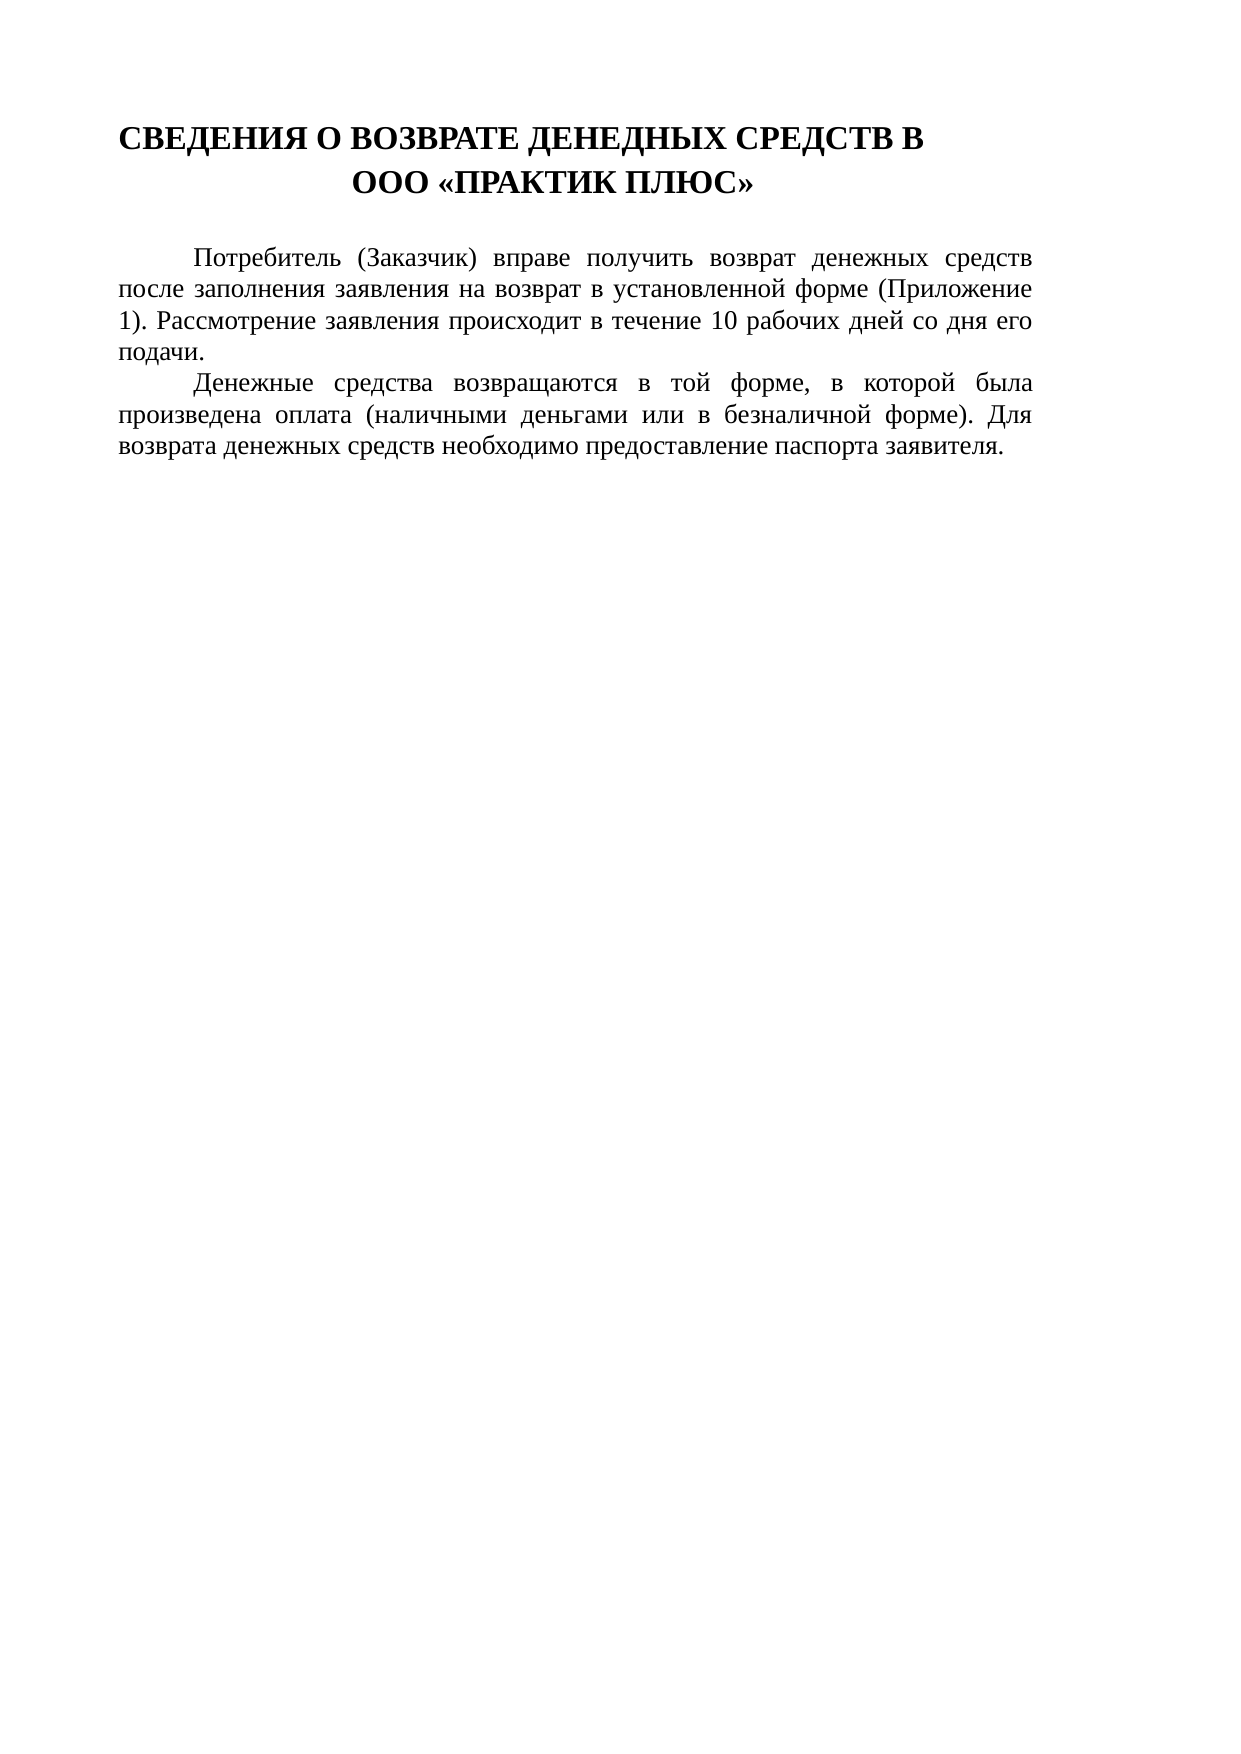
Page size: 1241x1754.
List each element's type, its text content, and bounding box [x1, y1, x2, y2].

text СВЕДЕНИЯ О ВОЗВРАТЕ ДЕНЕДНЫХ СРЕДСТВ В [118, 118, 1122, 156]
text Потребитель (Заказчик) вправе получить возврат денежных средств после заполнения заявления на возврат в установленной форме (Приложение 1). Рассмотрение заявления происходит в течение 10 рабочих дней со дня его подачи. [118, 241, 1034, 366]
text Денежные средства возвращаются в той форме, в которой была произведена оплата (наличными деньгами или в безналичной форме). Для возврата денежных средств необходимо предоставление паспорта заявителя. [118, 367, 1034, 460]
text ООО «ПРАКТИК ПЛЮС» [118, 162, 1122, 200]
